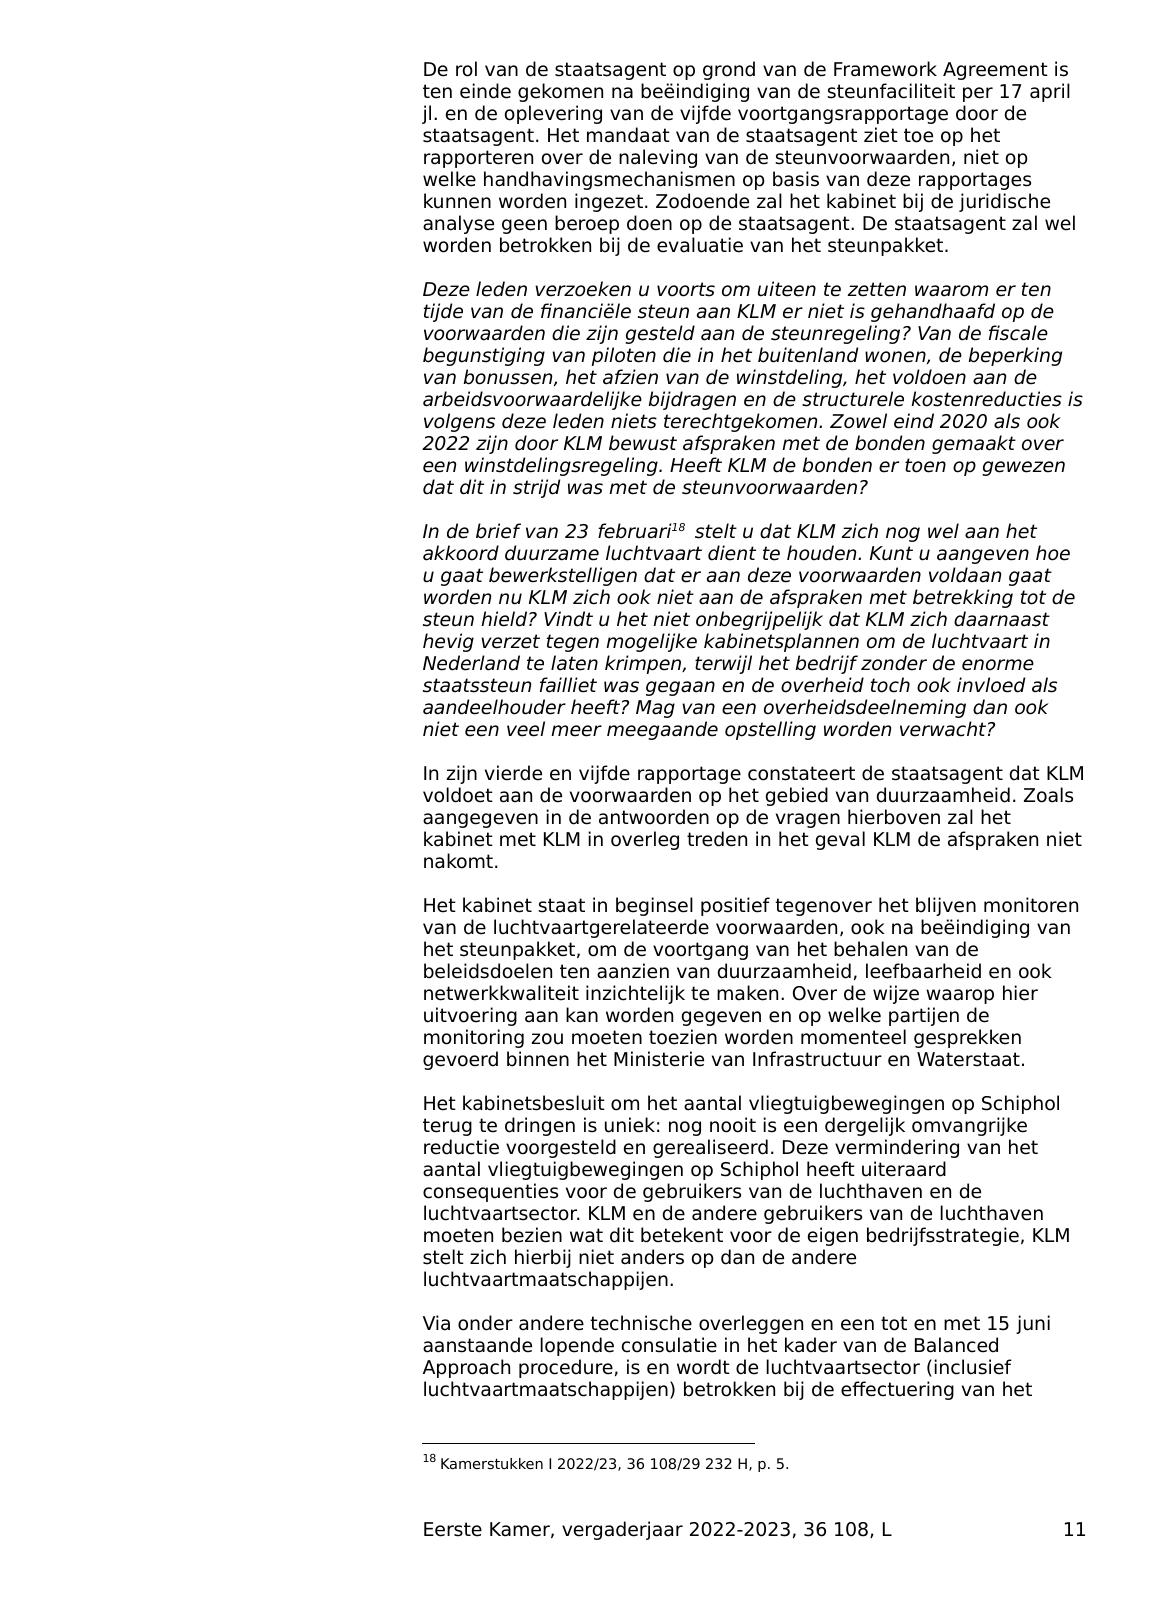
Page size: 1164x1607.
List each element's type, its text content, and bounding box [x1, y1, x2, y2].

text Het kabinetsbesluit om het aantal vliegtuigbewegingen op Schiphol terug te dringen is uniek: nog nooit is een dergelijk omvangrijke reductie voorgesteld en gerealiseerd. Deze vermindering van het aantal vliegtuigbewegingen op Schiphol heeft uiteraard consequenties voor de gebruikers van de luchthaven en de luchtvaartsector. KLM en de andere gebruikers van de luchthaven moeten bezien wat dit betekent voor de eigen bedrijfsstrategie, KLM stelt zich hierbij niet anders op dan de andere luchtvaartmaatschappijen. [422, 1093, 1087, 1291]
text De rol van de staatsagent op grond van de Framework Agreement is ten einde gekomen na beëindiging van de steunfaciliteit per 17 april jl. en de oplevering van de vijfde voortgangsrapportage door de staatsagent. Het mandaat van de staatsagent ziet toe op het rapporteren over de naleving van de steunvoorwaarden, niet op welke handhavingsmechanismen op basis van deze rapportages kunnen worden ingezet. Zodoende zal het kabinet bij de juridische analyse geen beroep doen op de staatsagent. De staatsagent zal wel worden betrokken bij de evaluatie van het steunpakket. [422, 59, 1087, 257]
text Deze leden verzoeken u voorts om uiteen te zetten waarom er ten tijde van de financiële steun aan KLM er niet is gehandhaafd op de voorwaarden die zijn gesteld aan de steunregeling? Van de fiscale begunstiging van piloten die in het buitenland wonen, de beperking van bonussen, het afzien van de winstdeling, het voldoen aan de arbeidsvoorwaardelijke bijdragen en de structurele kostenreducties is volgens deze leden niets terechtgekomen. Zowel eind 2020 als ook 2022 zijn door KLM bewust afspraken met de bonden gemaakt over een winstdelingsregeling. Heeft KLM de bonden er toen op gewezen dat dit in strijd was met de steunvoorwaarden? [422, 279, 1087, 499]
text In de brief van 23 februari stelt u dat KLM zich nog wel aan het akkoord duurzame luchtvaart dient te houden. Kunt u aangeven hoe u gaat bewerkstelligen dat er aan deze voorwaarden voldaan gaat worden nu KLM zich ook niet aan de afspraken met betrekking tot de steun hield? Vindt u het niet onbegrijpelijk dat KLM zich daarnaast hevig verzet tegen mogelijke kabinetsplannen om de luchtvaart in Nederland te laten krimpen, terwijl het bedrijf zonder de enorme staatssteun failliet was gegaan en de overheid toch ook invloed als aandeelhouder heeft? Mag van een overheidsdeelneming dan ook niet een veel meer meegaande opstelling worden verwacht? [422, 521, 1087, 741]
text Via onder andere technische overleggen en een tot en met 15 juni aanstaande lopende consulatie in het kader van de Balanced Approach procedure, is en wordt de luchtvaartsector (inclusief luchtvaartmaatschappijen) betrokken bij de effectuering van het [422, 1313, 1087, 1401]
text Het kabinet staat in beginsel positief tegenover het blijven monitoren van de luchtvaartgerelateerde voorwaarden, ook na beëindiging van het steunpakket, om de voortgang van het behalen van de beleidsdoelen ten aanzien van duurzaamheid, leefbaarheid en ook netwerkkwaliteit inzichtelijk te maken. Over de wijze waarop hier uitvoering aan kan worden gegeven en op welke partijen de monitoring zou moeten toezien worden momenteel gesprekken gevoerd binnen het Ministerie van Infrastructuur en Waterstaat. [422, 895, 1087, 1071]
text In zijn vierde en vijfde rapportage constateert de staatsagent dat KLM voldoet aan de voorwaarden op het gebied van duurzaamheid. Zoals aangegeven in de antwoorden op de vragen hierboven zal het kabinet met KLM in overleg treden in het geval KLM de afspraken niet nakomt. [422, 763, 1087, 873]
text Kamerstukken I 2022/23, 36 108/29 232 H, p. 5. [422, 1452, 1087, 1474]
